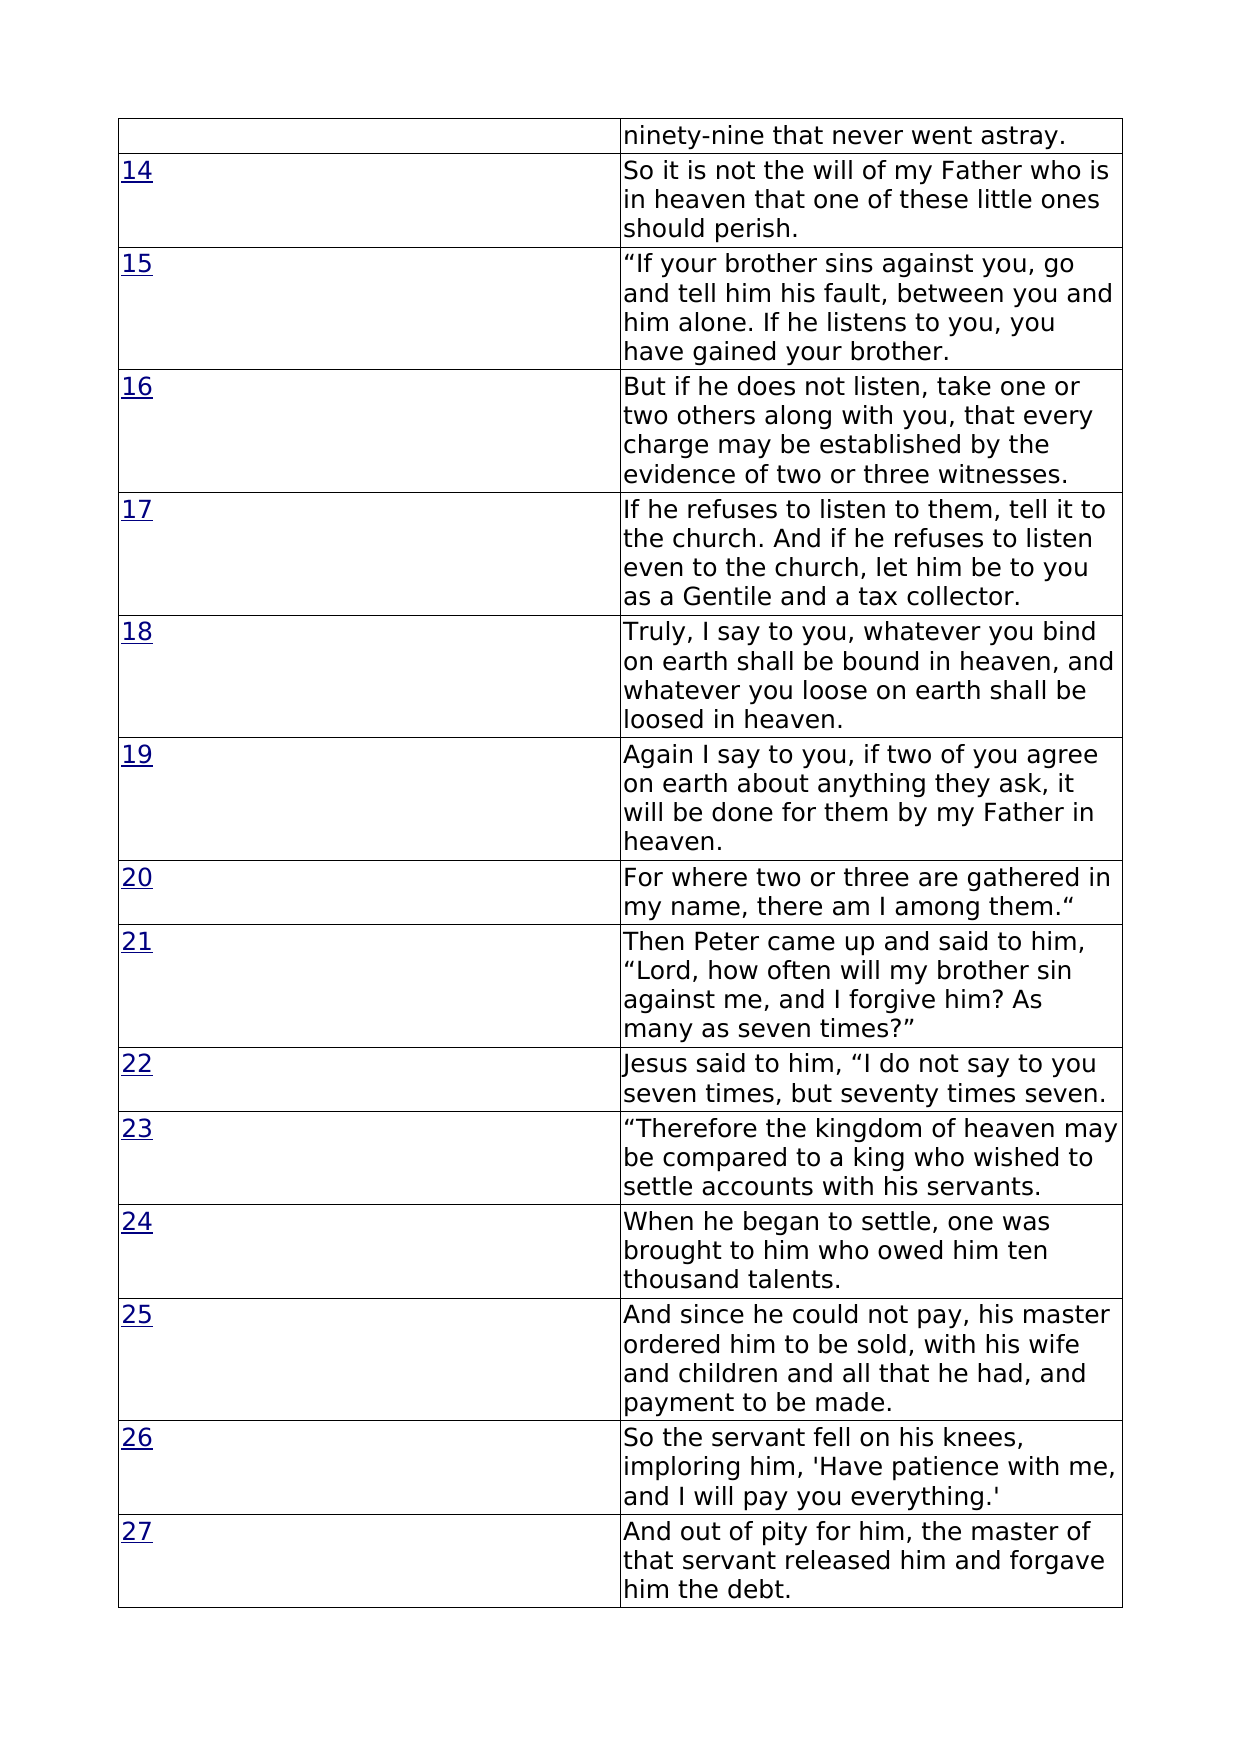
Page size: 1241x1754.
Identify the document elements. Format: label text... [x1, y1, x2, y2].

table_cell 27 [119, 1515, 620, 1607]
table_cell So the servant fell on his knees, imploring him, 'Have patience with me, and I will pay you everything.' [621, 1421, 1122, 1514]
table_cell 20 [119, 861, 620, 924]
table_cell For where two or three are gathered in my name, there am I among them.“ [621, 861, 1122, 924]
table_cell So it is not the will of my Father who is in heaven that one of these little ones should perish. [621, 154, 1122, 247]
table_cell ninety-nine that never went astray. [621, 119, 1122, 153]
table_cell 22 [119, 1048, 620, 1111]
table_cell And since he could not pay, his master ordered him to be sold, with his wife and children and all that he had, and payment to be made. [621, 1299, 1122, 1420]
table_cell 21 [119, 925, 620, 1047]
table_cell 15 [119, 248, 620, 369]
table_cell 14 [119, 154, 620, 247]
table_cell If he refuses to listen to them, tell it to the church. And if he refuses to listen even to the church, let him be to you as a Gentile and a tax collector. [621, 493, 1122, 614]
table_cell 24 [119, 1205, 620, 1298]
table_cell When he began to settle, one was brought to him who owed him ten thousand talents. [621, 1205, 1122, 1298]
table_cell And out of pity for him, the master of that servant released him and forgave him the debt. [621, 1515, 1122, 1607]
table_cell [119, 119, 620, 153]
table_cell 25 [119, 1299, 620, 1420]
table_cell “If your brother sins against you, go and tell him his fault, between you and him alone. If he listens to you, you have gained your brother. [621, 248, 1122, 369]
table_cell Then Peter came up and said to him, “Lord, how often will my brother sin against me, and I forgive him? As many as seven times?” [621, 925, 1122, 1047]
table_cell But if he does not listen, take one or two others along with you, that every charge may be established by the evidence of two or three witnesses. [621, 370, 1122, 492]
table_cell 16 [119, 370, 620, 492]
table_cell 18 [119, 616, 620, 737]
table_cell Again I say to you, if two of you agree on earth about anything they ask, it will be done for them by my Father in heaven. [621, 738, 1122, 860]
table_cell Truly, I say to you, whatever you bind on earth shall be bound in heaven, and whatever you loose on earth shall be loosed in heaven. [621, 616, 1122, 737]
table_cell 19 [119, 738, 620, 860]
table_cell “Therefore the kingdom of heaven may be compared to a king who wished to settle accounts with his servants. [621, 1112, 1122, 1204]
table_cell 26 [119, 1421, 620, 1514]
table_cell 23 [119, 1112, 620, 1204]
table_cell Jesus said to him, “I do not say to you seven times, but seventy times seven. [621, 1048, 1122, 1111]
table_cell 17 [119, 493, 620, 614]
